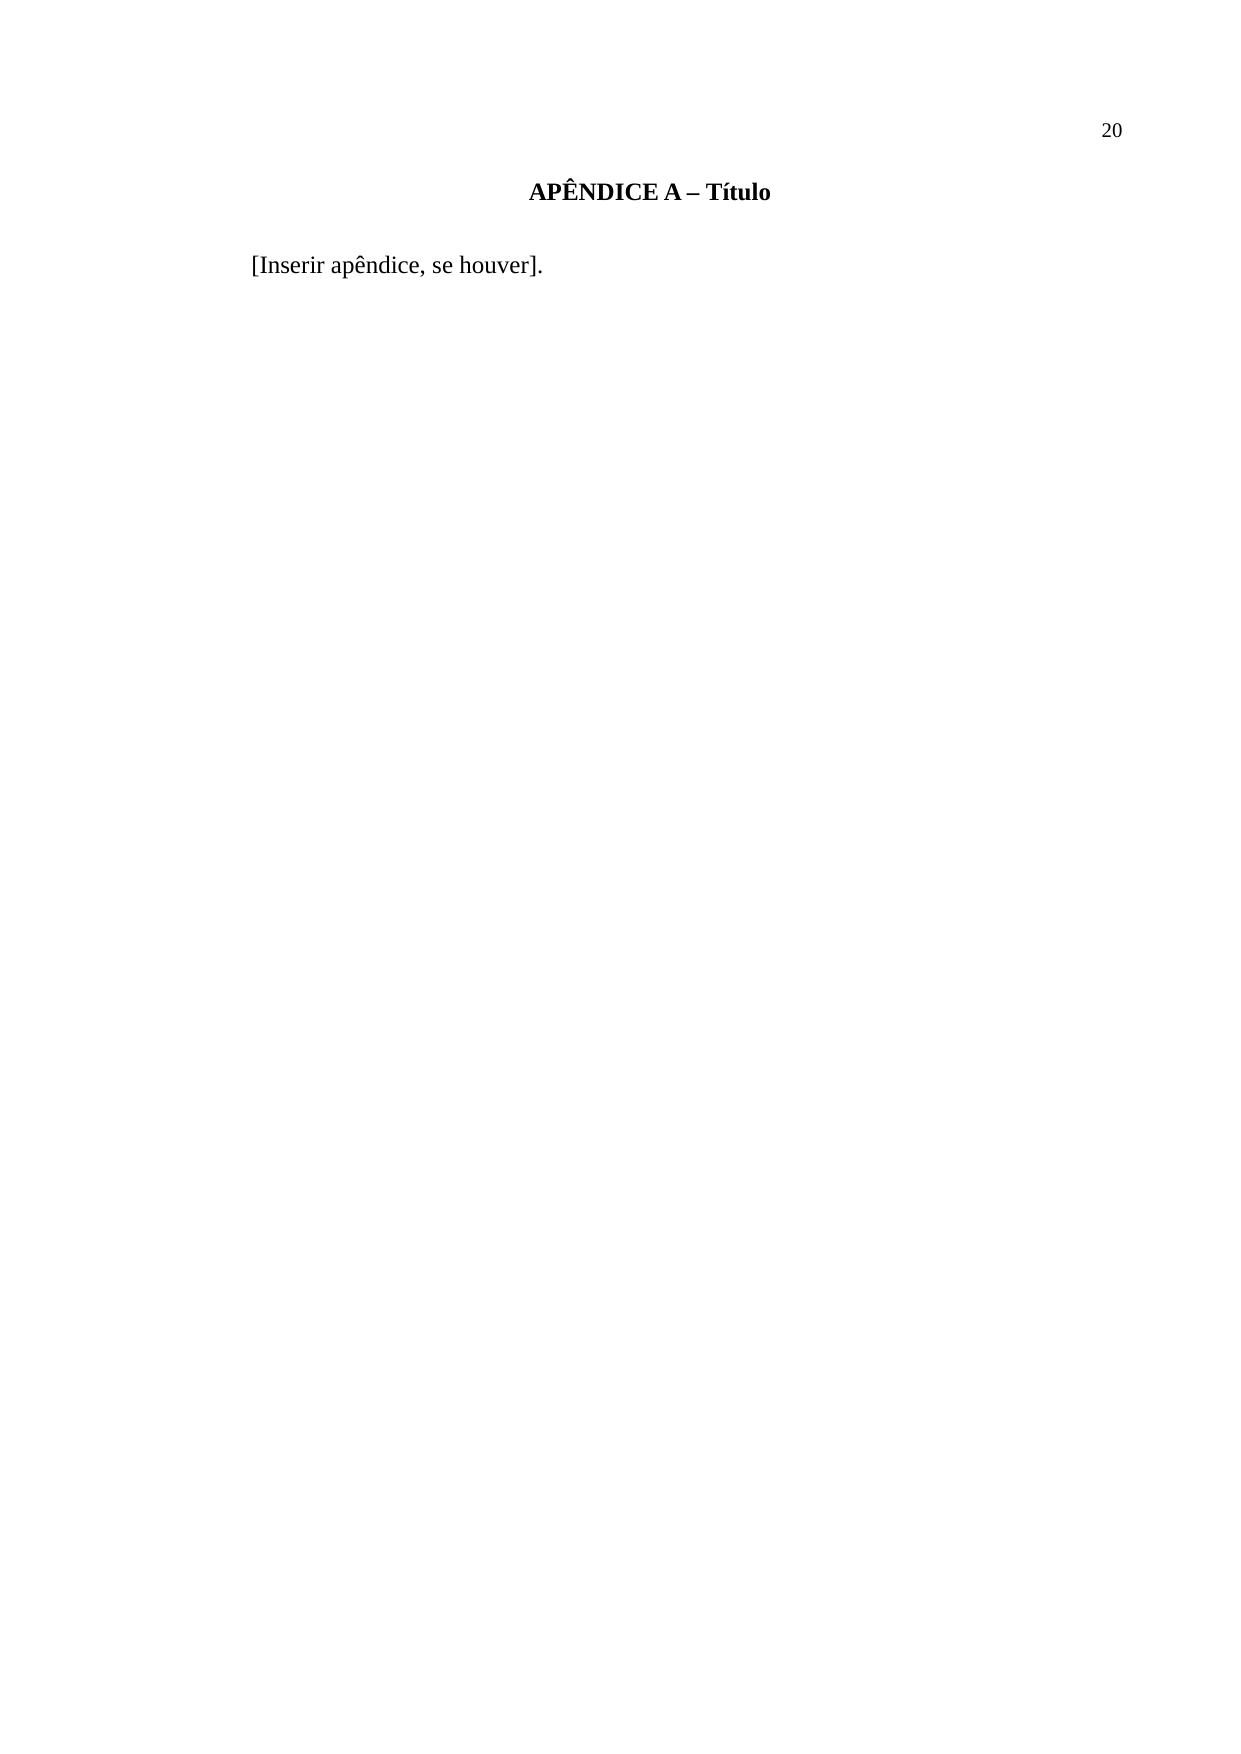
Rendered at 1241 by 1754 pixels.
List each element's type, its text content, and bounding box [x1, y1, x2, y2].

text [Inserir apêndice, se houver]. [177, 250, 1122, 278]
subtitle APÊNDICE A – Título [177, 177, 1122, 206]
